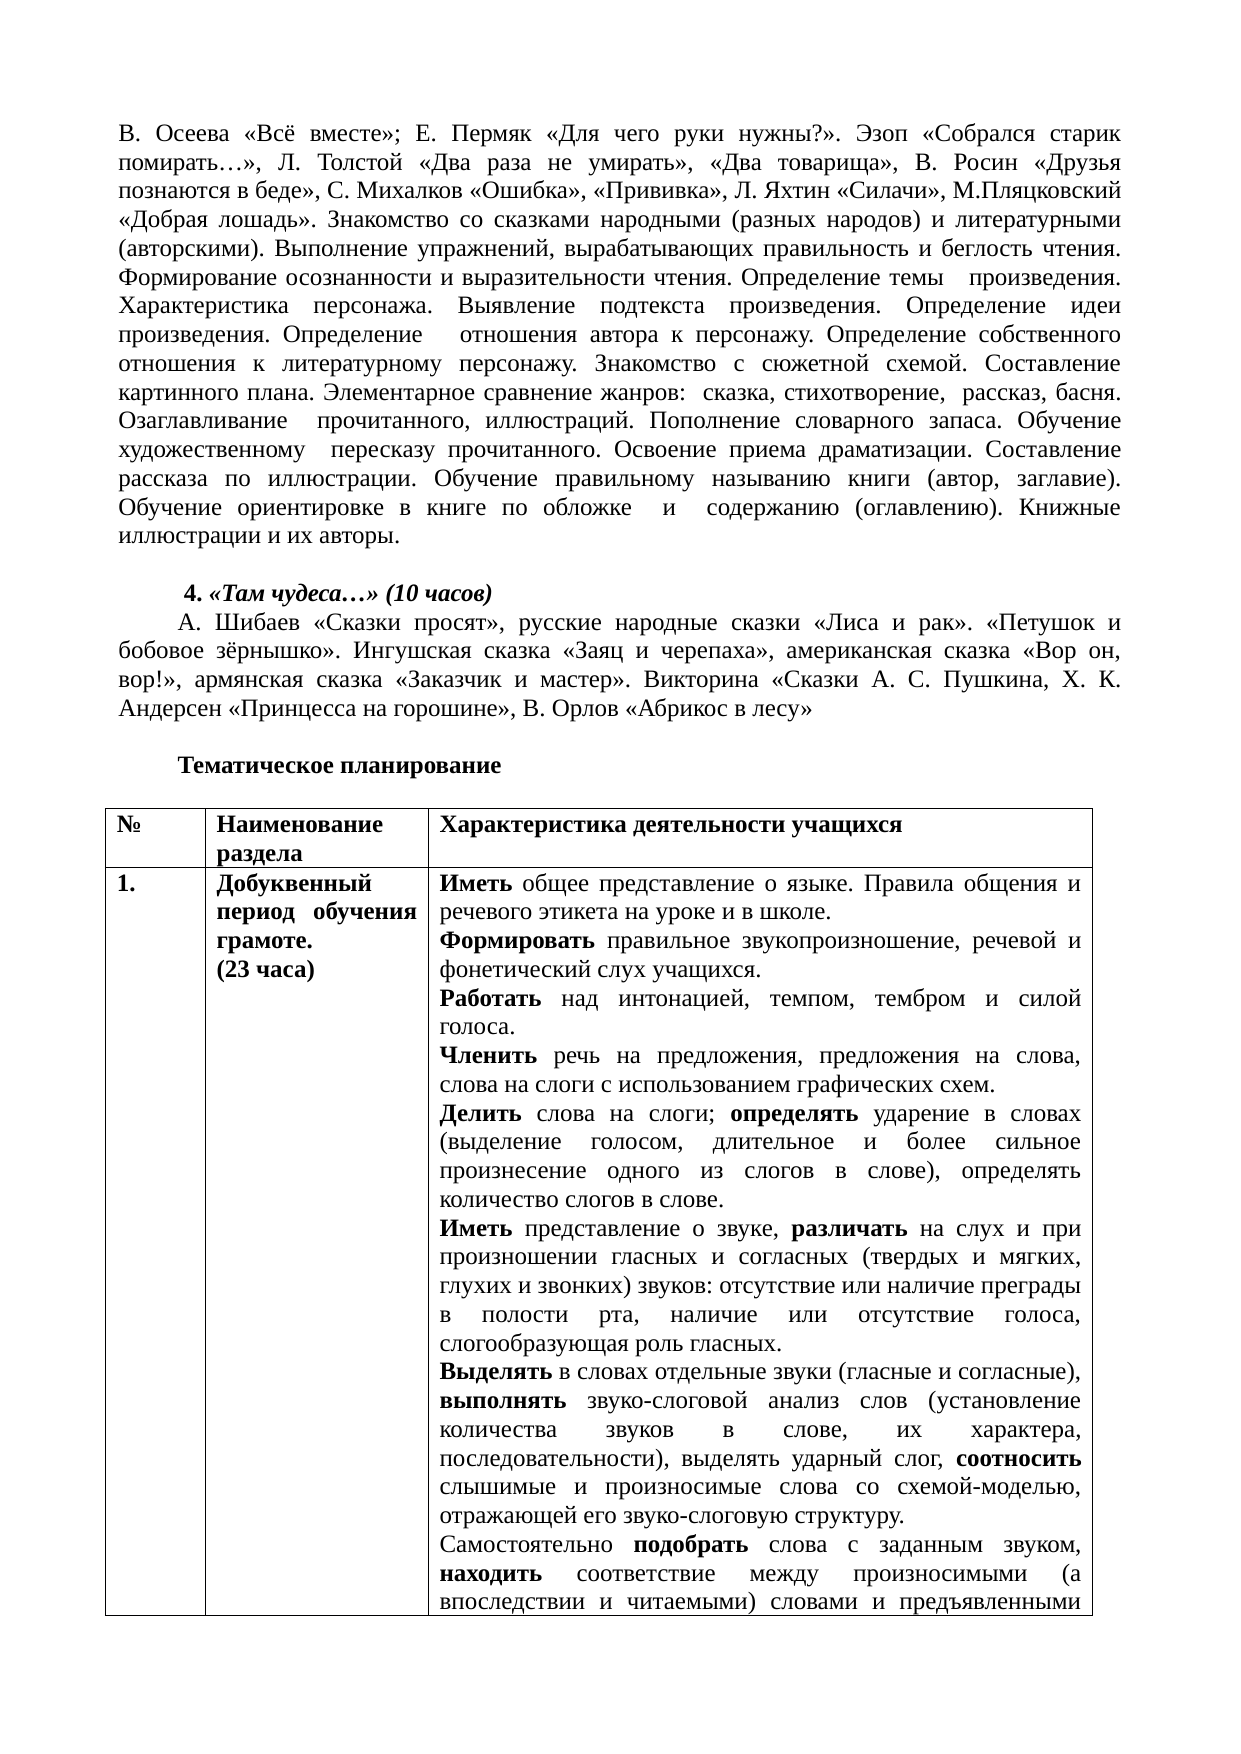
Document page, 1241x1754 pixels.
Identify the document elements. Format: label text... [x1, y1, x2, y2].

table_header № [106, 809, 205, 867]
text В. Осеева «Всё вместе»; Е. Пермяк «Для чего руки нужны?». Эзоп «Собрался старик помирать…», Л. Толстой «Два раза не умирать», «Два товарища», В. Росин «Друзья познаются в беде», С. Михалков «Ошибка», «Прививка», Л. Яхтин «Силачи», М.Пляцковский «Добрая лошадь». Знакомство со сказками народными (разных народов) и литературными (авторскими). Выполнение упражнений, вырабатывающих правильность и беглость чтения. Формирование осознанности и выразительности чтения. Определение темы произведения. Характеристика персонажа. Выявление подтекста произведения. Определение идеи произведения. Определение отношения автора к персонажу. Определение собственного отношения к литературному персонажу. Знакомство с сюжетной схемой. Составление картинного плана. Элементарное сравнение жанров: сказка, стихотворение, рассказ, басня. Озаглавливание прочитанного, иллюстраций. Пополнение словарного запаса. Обучение художественному пересказу прочитанного. Освоение приема драматизации. Составление рассказа по иллюстрации. Обучение правильному называнию книги (автор, заглавие). Обучение ориентировке в книге по обложке и содержанию (оглавлению). Книжные иллюстрации и их авторы. [118, 118, 1122, 549]
table_cell 1. [106, 868, 205, 1615]
table_header Характеристика деятельности учащихся [429, 809, 1092, 867]
table_cell Добуквенный период обучения грамоте. (23 часа) [206, 868, 428, 1615]
text А. Шибаев «Сказки просят», русские народные сказки «Лиса и рак». «Петушок и бобовое зёрнышко». Ингушская сказка «Заяц и черепаха», американская сказка «Вор он, вор!», армянская сказка «Заказчик и мастер». Викторина «Сказки А. С. Пушкина, Х. К. Андерсен «Принцесса на горошине», В. Орлов «Абрикос в лесу» [118, 607, 1122, 722]
table_header Наименование раздела [206, 809, 428, 867]
text 4. «Там чудеса…» (10 часов) [118, 578, 1122, 607]
table_cell Иметь общее представление о языке. Правила общения и речевого этикета на уроке и в школе. Формировать правильное звукопроизношение, речевой и фонетический слух учащихся. Работать над интонацией, темпом, тембром и силой голоса. Членить речь на предложения, предложения на слова, слова на слоги с использованием графических схем. Делить слова на слоги; определять ударение в словах (выделение голосом, длительное и более сильное произнесение одного из слогов в слове), определять количество слогов в слове. Иметь представление о звуке, различать на слух и при произношении гласных и согласных (твердых и мягких, глухих и звонких) звуков: отсутствие или наличие преграды в полости рта, наличие или отсутствие голоса, слогообразующая роль гласных. Выделять в словах отдельные звуки (гласные и согласные), выполнять звуко-слоговой анализ слов (установление количества звуков в слове, их характера, последовательности), выделять ударный слог, соотносить слышимые и произносимые слова со схемой-моделью, отражающей его звуко-слоговую структуру. Самостоятельно подобрать слова с заданным звуком, находить соответствие между произносимыми (а впоследствии и читаемыми) словами и предъявленными [429, 868, 1092, 1615]
text Тематическое планирование [118, 751, 1122, 779]
